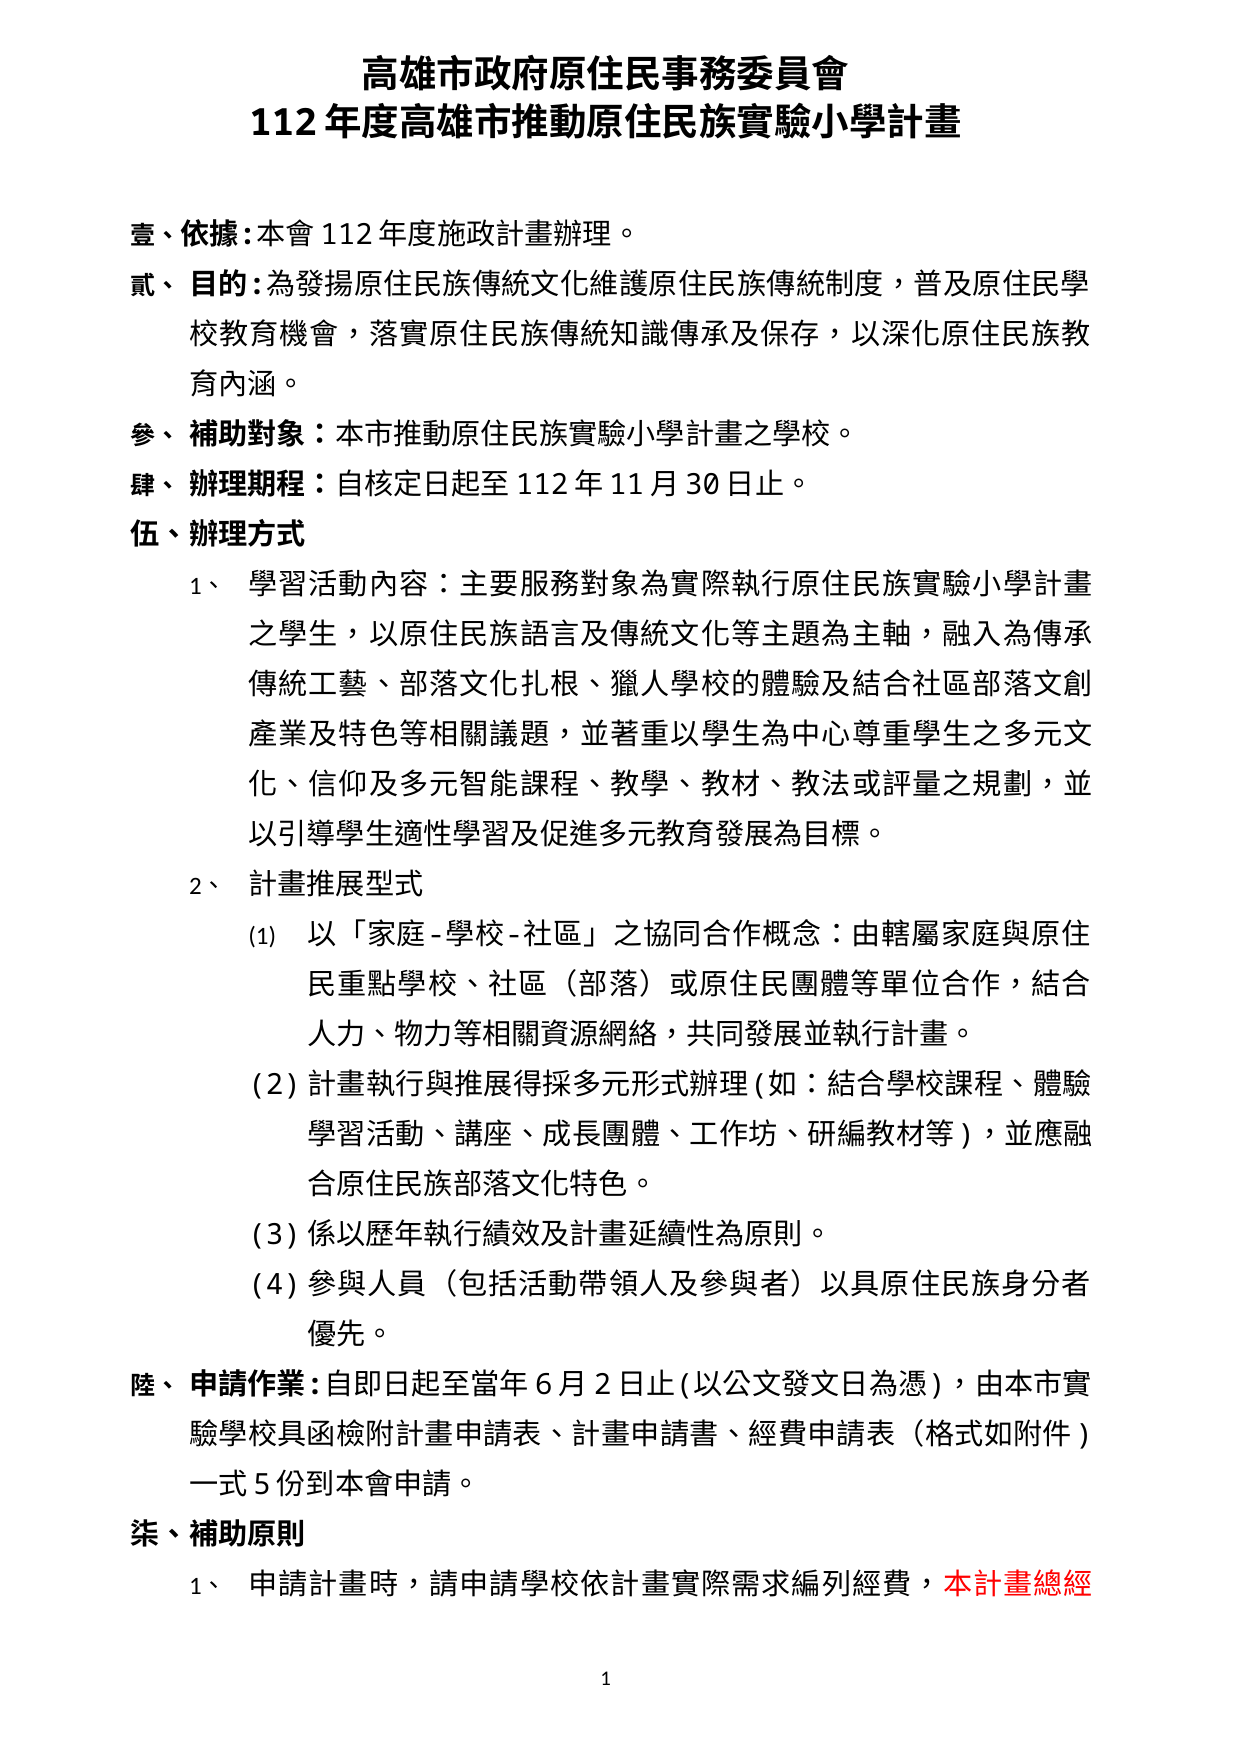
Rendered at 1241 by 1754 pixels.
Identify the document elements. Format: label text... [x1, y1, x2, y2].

list 辦理期程：自核定日起至112年11月30日止。 [130, 454, 1093, 504]
list 辦理方式 [130, 504, 1093, 554]
list 申請計畫時，請申請學校依計畫實際需求編列經費，本計畫總經費為新臺幣50萬元，惟實際補助金額由本會召開審查會議後核定。 [189, 1554, 1093, 1604]
list 參與人員（包括活動帶領人及參與者）以具原住民族身分者優先。 [248, 1254, 1093, 1354]
list 以「家庭-學校-社區」之協同合作概念：由轄屬家庭與原住民重點學校、社區（部落）或原住民團體等單位合作，結合人力、物力等相關資源網絡，共同發展並執行計畫。 [248, 904, 1093, 1054]
list 補助對象：本市推動原住民族實驗小學計畫之學校。 [130, 404, 1093, 454]
list 申請作業:自即日起至當年6月2日止(以公文發文日為憑)，由本市實驗學校具函檢附計畫申請表、計畫申請書、經費申請表（格式如附件)一式5份到本會申請。 [130, 1354, 1093, 1504]
list 依據:本會112年度施政計畫辦理。 [130, 204, 1093, 254]
list 目的:為發揚原住民族傳統文化維護原住民族傳統制度，普及原住民學校教育機會，落實原住民族傳統知識傳承及保存，以深化原住民族教育內涵。 [130, 254, 1093, 404]
list 計畫執行與推展得採多元形式辦理(如：結合學校課程、體驗學習活動、講座、成長團體、工作坊、研編教材等)，並應融合原住民族部落文化特色。 [248, 1054, 1093, 1204]
text 112年度高雄市推動原住民族實驗小學計畫 [118, 91, 1093, 146]
list 學習活動內容：主要服務對象為實際執行原住民族實驗小學計畫之學生，以原住民族語言及傳統文化等主題為主軸，融入為傳承傳統工藝、部落文化扎根、獵人學校的體驗及結合社區部落文創產業及特色等相關議題，並著重以學生為中心尊重學生之多元文化、信仰及多元智能課程、教學、教材、教法或評量之規劃，並以引導學生適性學習及促進多元教育發展為目標。 [189, 554, 1093, 854]
list 補助原則 [130, 1504, 1093, 1554]
text 高雄市政府原住民事務委員會 [118, 29, 1093, 91]
list 計畫推展型式 [189, 854, 1093, 904]
list 係以歷年執行績效及計畫延續性為原則。 [248, 1204, 1093, 1254]
